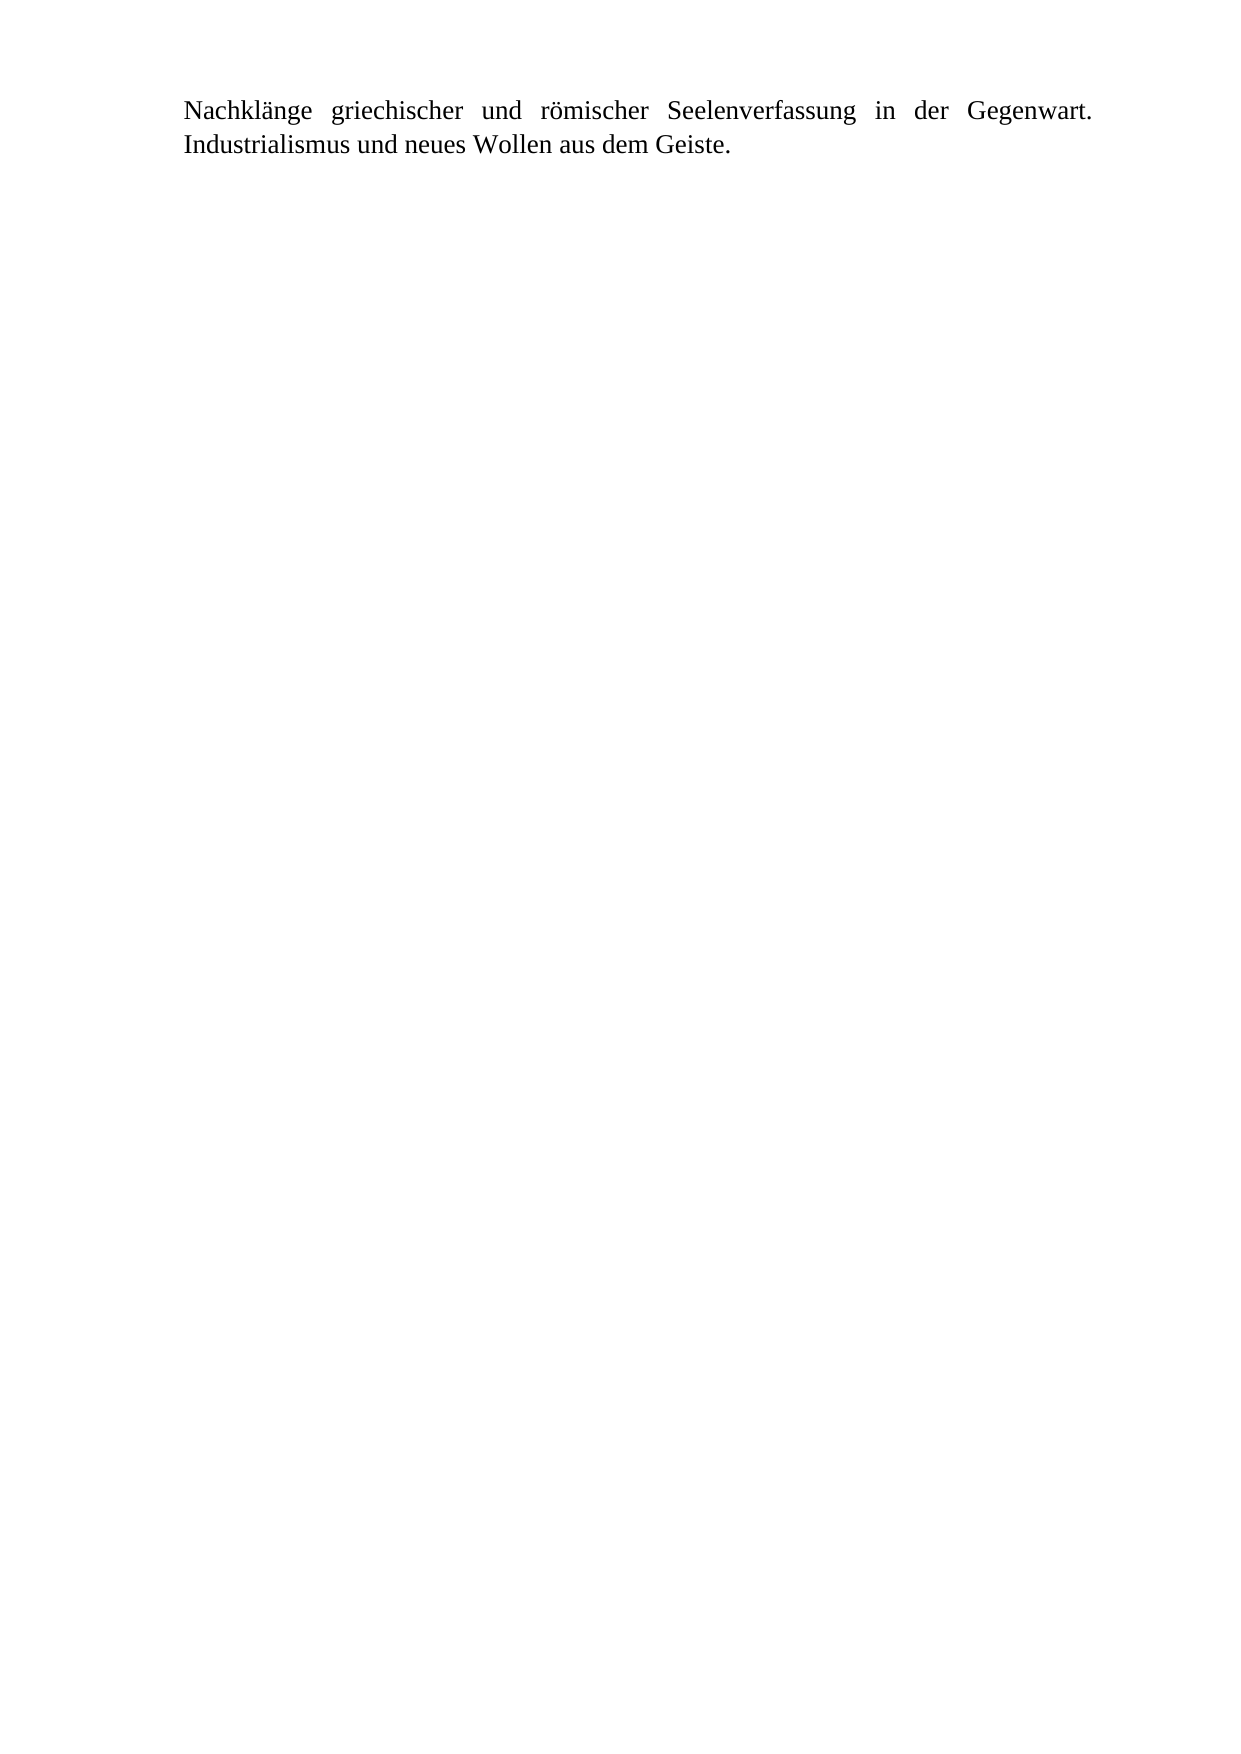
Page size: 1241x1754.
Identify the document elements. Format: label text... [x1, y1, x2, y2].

text Nachklänge griechischer und römischer Seelenverfassung in der Gegenwart. Industrialismus und neues Wollen aus dem Geiste. [183, 94, 1093, 159]
